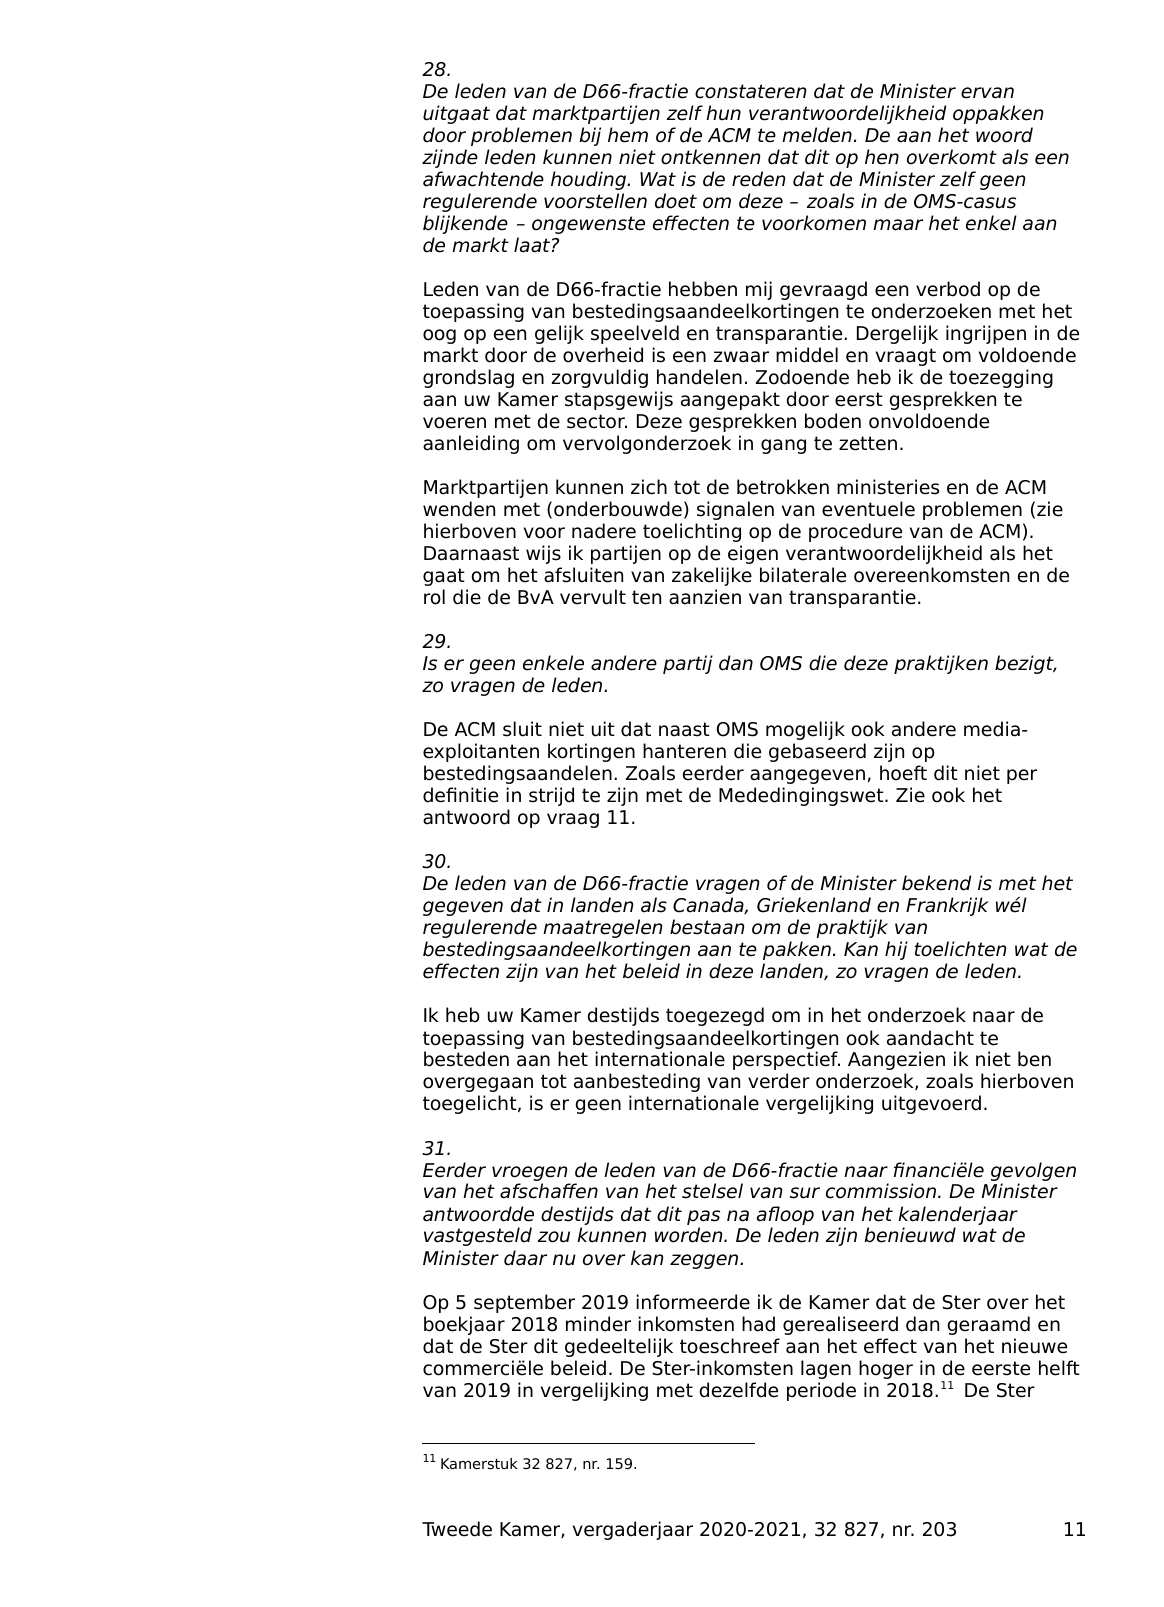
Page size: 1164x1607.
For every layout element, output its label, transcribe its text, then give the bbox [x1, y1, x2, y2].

text 28. [422, 59, 1087, 81]
text Op 5 september 2019 informeerde ik de Kamer dat de Ster over het boekjaar 2018 minder inkomsten had gerealiseerd dan geraamd en dat de Ster dit gedeeltelijk toeschreef aan het effect van het nieuwe commerciële beleid. De Ster-inkomsten lagen hoger in de eerste helft van 2019 in vergelijking met dezelfde periode in 2018. De Ster heeft mij bevestigd dat zij dit toeschrijft aan een beperkte aanscherping binnen het nieuwe commerciële beleid, zoals het introduceren van een volumekorting, en de aanwas van nieuwe klanten waarin het nieuwe beleid heeft geresulteerd. [422, 1292, 1087, 1401]
text 30. [422, 851, 1087, 873]
text Ik heb uw Kamer destijds toegezegd om in het onderzoek naar de toepassing van bestedingsaandeelkortingen ook aandacht te besteden aan het internationale perspectief. Aangezien ik niet ben overgegaan tot aanbesteding van verder onderzoek, zoals hierboven toegelicht, is er geen internationale vergelijking uitgevoerd. [422, 1005, 1087, 1115]
text 29. [422, 631, 1087, 653]
text Leden van de D66-fractie hebben mij gevraagd een verbod op de toepassing van bestedingsaandeelkortingen te onderzoeken met het oog op een gelijk speelveld en transparantie. Dergelijk ingrijpen in de markt door de overheid is een zwaar middel en vraagt om voldoende grondslag en zorgvuldig handelen. Zodoende heb ik de toezegging aan uw Kamer stapsgewijs aangepakt door eerst gesprekken te voeren met de sector. Deze gesprekken boden onvoldoende aanleiding om vervolgonderzoek in gang te zetten. [422, 279, 1087, 455]
text De leden van de D66-fractie constateren dat de Minister ervan uitgaat dat marktpartijen zelf hun verantwoordelijkheid oppakken door problemen bij hem of de ACM te melden. De aan het woord zijnde leden kunnen niet ontkennen dat dit op hen overkomt als een afwachtende houding. Wat is de reden dat de Minister zelf geen regulerende voorstellen doet om deze – zoals in de OMS-casus blijkende – ongewenste effecten te voorkomen maar het enkel aan de markt laat? [422, 81, 1087, 257]
text Marktpartijen kunnen zich tot de betrokken ministeries en de ACM wenden met (onderbouwde) signalen van eventuele problemen (zie hierboven voor nadere toelichting op de procedure van de ACM). Daarnaast wijs ik partijen op de eigen verantwoordelijkheid als het gaat om het afsluiten van zakelijke bilaterale overeenkomsten en de rol die de BvA vervult ten aanzien van transparantie. [422, 477, 1087, 609]
text Is er geen enkele andere partij dan OMS die deze praktijken bezigt, zo vragen de leden. [422, 653, 1087, 697]
text Eerder vroegen de leden van de D66-fractie naar financiële gevolgen van het afschaffen van het stelsel van sur commission. De Minister antwoordde destijds dat dit pas na afloop van het kalenderjaar vastgesteld zou kunnen worden. De leden zijn benieuwd wat de Minister daar nu over kan zeggen. [422, 1159, 1087, 1269]
text De ACM sluit niet uit dat naast OMS mogelijk ook andere media-exploitanten kortingen hanteren die gebaseerd zijn op bestedingsaandelen. Zoals eerder aangegeven, hoeft dit niet per definitie in strijd te zijn met de Mededingingswet. Zie ook het antwoord op vraag 11. [422, 719, 1087, 829]
text 31. [422, 1137, 1087, 1159]
text De leden van de D66-fractie vragen of de Minister bekend is met het gegeven dat in landen als Canada, Griekenland en Frankrijk wél regulerende maatregelen bestaan om de praktijk van bestedingsaandeelkortingen aan te pakken. Kan hij toelichten wat de effecten zijn van het beleid in deze landen, zo vragen de leden. [422, 873, 1087, 983]
text Kamerstuk 32 827, nr. 159. [422, 1452, 1087, 1474]
